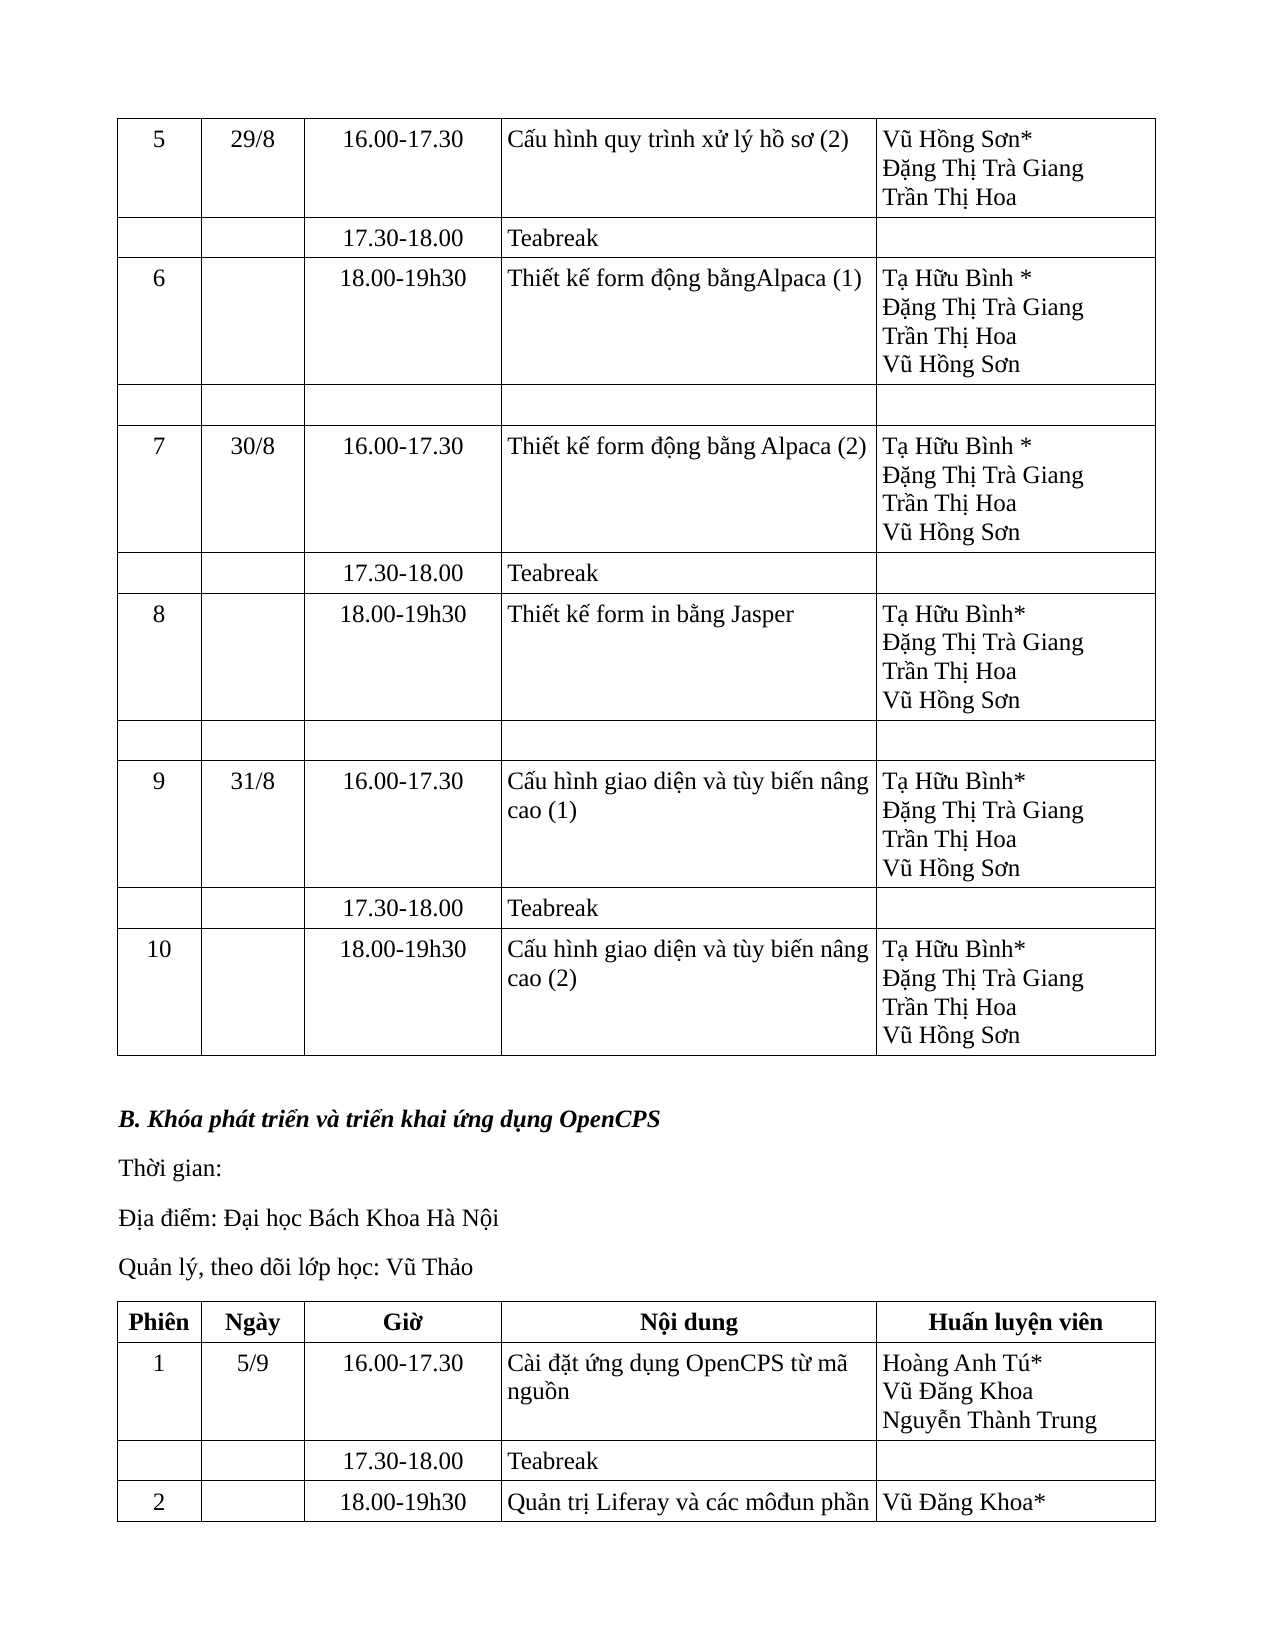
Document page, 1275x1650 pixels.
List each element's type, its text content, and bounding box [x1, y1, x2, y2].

table_cell [202, 1481, 304, 1521]
table_cell 6 [118, 258, 201, 384]
table_cell [202, 888, 304, 928]
table_cell 31/8 [202, 761, 304, 887]
table_cell [118, 888, 201, 928]
table_cell [502, 721, 876, 760]
table_cell Cấu hình quy trình xử lý hồ sơ (2) [502, 119, 876, 216]
table_cell 9 [118, 761, 201, 887]
table_header Giờ [305, 1302, 501, 1341]
text Địa điểm: Đại học Bách Khoa Hà Nội [118, 1203, 1157, 1231]
table_cell Teabreak [502, 1441, 876, 1480]
table_cell [202, 218, 304, 257]
table_cell [877, 721, 1155, 760]
table_cell 16.00-17.30 [305, 1343, 501, 1440]
table_cell [118, 1441, 201, 1480]
table_cell [202, 594, 304, 719]
table_header Ngày [202, 1302, 304, 1341]
table_header Phiên [118, 1302, 201, 1341]
table_cell Thiết kế form động bằngAlpaca (1) [502, 258, 876, 384]
table_cell Tạ Hữu Bình * Đặng Thị Trà Giang Trần Thị Hoa Vũ Hồng Sơn [877, 426, 1155, 552]
table_cell Quản trị Liferay và các môđun phần [502, 1481, 876, 1521]
table_cell 16.00-17.30 [305, 119, 501, 216]
table_cell 29/8 [202, 119, 304, 216]
table_cell Tạ Hữu Bình * Đặng Thị Trà Giang Trần Thị Hoa Vũ Hồng Sơn [877, 258, 1155, 384]
table_cell 17.30-18.00 [305, 1441, 501, 1480]
table_cell Tạ Hữu Bình* Đặng Thị Trà Giang Trần Thị Hoa Vũ Hồng Sơn [877, 929, 1155, 1055]
table_cell 7 [118, 426, 201, 552]
table_cell Vũ Đăng Khoa* [877, 1481, 1155, 1521]
table_cell Teabreak [502, 888, 876, 928]
table_cell 18.00-19h30 [305, 258, 501, 384]
table_cell Tạ Hữu Bình* Đặng Thị Trà Giang Trần Thị Hoa Vũ Hồng Sơn [877, 761, 1155, 887]
table_cell Cấu hình giao diện và tùy biến nâng cao (2) [502, 929, 876, 1055]
table_cell [502, 385, 876, 425]
table_cell [202, 553, 304, 592]
table_cell 16.00-17.30 [305, 761, 501, 887]
text Thời gian: [118, 1153, 1157, 1182]
table_cell 18.00-19h30 [305, 1481, 501, 1521]
table_cell Thiết kế form động bằng Alpaca (2) [502, 426, 876, 552]
table_cell 1 [118, 1343, 201, 1440]
table_cell 17.30-18.00 [305, 218, 501, 257]
table_cell 8 [118, 594, 201, 719]
table_cell [305, 385, 501, 425]
table_cell [202, 385, 304, 425]
table_cell 2 [118, 1481, 201, 1521]
table_cell 30/8 [202, 426, 304, 552]
table_cell Cài đặt ứng dụng OpenCPS từ mã nguồn [502, 1343, 876, 1440]
table_cell [118, 218, 201, 257]
table_cell [877, 888, 1155, 928]
table_cell Teabreak [502, 553, 876, 592]
table_cell [118, 721, 201, 760]
table_cell 18.00-19h30 [305, 594, 501, 719]
table_cell 17.30-18.00 [305, 553, 501, 592]
table_cell [202, 929, 304, 1055]
table_cell 18.00-19h30 [305, 929, 501, 1055]
table_cell [877, 218, 1155, 257]
table_cell Teabreak [502, 218, 876, 257]
table_cell 5 [118, 119, 201, 216]
table_cell [877, 385, 1155, 425]
table_cell [202, 1441, 304, 1480]
text Quản lý, theo dõi lớp học: Vũ Thảo [118, 1252, 1157, 1280]
table_cell [877, 553, 1155, 592]
table_cell [118, 553, 201, 592]
table_cell Cấu hình giao diện và tùy biến nâng cao (1) [502, 761, 876, 887]
text B. Khóa phát triển và triển khai ứng dụng OpenCPS [118, 1104, 1157, 1133]
table_cell [118, 385, 201, 425]
table_cell Hoàng Anh Tú* Vũ Đăng Khoa Nguyễn Thành Trung [877, 1343, 1155, 1440]
table_cell [202, 721, 304, 760]
table_cell [877, 1441, 1155, 1480]
table_cell [305, 721, 501, 760]
table_cell Vũ Hồng Sơn* Đặng Thị Trà Giang Trần Thị Hoa [877, 119, 1155, 216]
table_cell 17.30-18.00 [305, 888, 501, 928]
table_cell 5/9 [202, 1343, 304, 1440]
table_cell Thiết kế form in bằng Jasper [502, 594, 876, 719]
table_cell [202, 258, 304, 384]
table_cell Tạ Hữu Bình* Đặng Thị Trà Giang Trần Thị Hoa Vũ Hồng Sơn [877, 594, 1155, 719]
table_header Huấn luyện viên [877, 1302, 1155, 1341]
table_header Nội dung [502, 1302, 876, 1341]
table_cell 10 [118, 929, 201, 1055]
table_cell 16.00-17.30 [305, 426, 501, 552]
